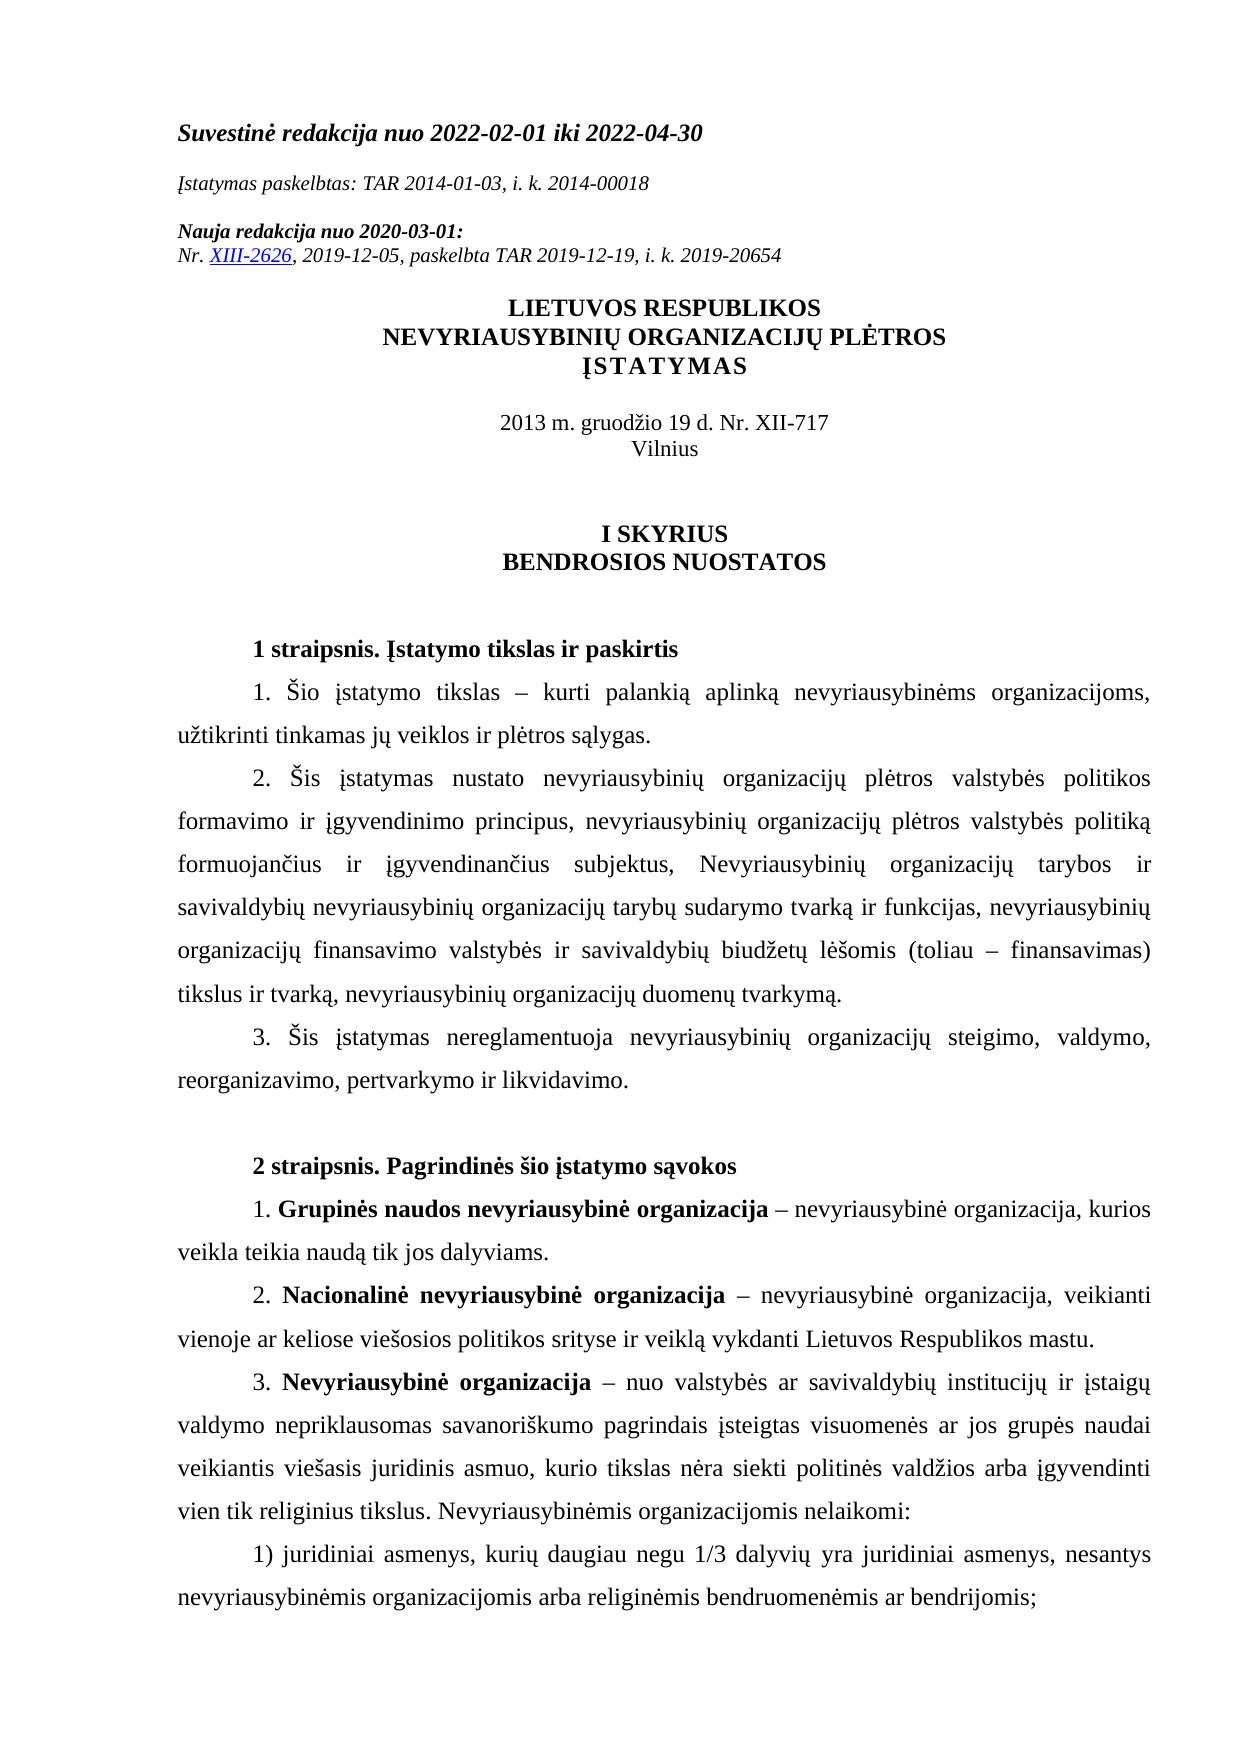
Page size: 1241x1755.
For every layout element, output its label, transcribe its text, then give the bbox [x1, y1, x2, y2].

text 2. Šis įstatymas nustato nevyriausybinių organizacijų plėtros valstybės politikos formavimo ir įgyvendinimo principus, nevyriausybinių organizacijų plėtros valstybės politiką formuojančius ir įgyvendinančius subjektus, Nevyriausybinių organizacijų tarybos ir savivaldybių nevyriausybinių organizacijų tarybų sudarymo tvarką ir funkcijas, nevyriausybinių organizacijų finansavimo valstybės ir savivaldybių biudžetų lėšomis (toliau – finansavimas) tikslus ir tvarką, nevyriausybinių organizacijų duomenų tvarkymą. [177, 763, 1152, 1007]
text 1 straipsnis. Įstatymo tikslas ir paskirtis [177, 634, 1152, 662]
text 2. Nacionalinė nevyriausybinė organizacija – nevyriausybinė organizacija, veikianti vienoje ar keliose viešosios politikos srityse ir veiklą vykdanti Lietuvos Respublikos mastu. [177, 1281, 1152, 1352]
text 3. Nevyriausybinė organizacija – nuo valstybės ar savivaldybių institucijų ir įstaigų valdymo nepriklausomas savanoriškumo pagrindais įsteigtas visuomenės ar jos grupės naudai veikiantis viešasis juridinis asmuo, kurio tikslas nėra siekti politinės valdžios arba įgyvendinti vien tik religinius tikslus. Nevyriausybinėmis organizacijomis nelaikomi: [177, 1367, 1152, 1525]
text BENDROSIOS NUOSTATOS [177, 547, 1152, 576]
text Nauja redakcija nuo 2020-03-01: [177, 219, 1152, 243]
text 2013 m. gruodžio 19 d. Nr. XII-717 [177, 408, 1152, 435]
text LIETUVOS RESPUBLIKOS [177, 293, 1152, 322]
text Nr. XIII-2626, 2019-12-05, paskelbta TAR 2019-12-19, i. k. 2019-20654 [177, 243, 1152, 267]
text ĮSTATYMAS [177, 351, 1152, 380]
text 1. Šio įstatymo tikslas – kurti palankią aplinką nevyriausybinėms organizacijoms, užtikrinti tinkamas jų veiklos ir plėtros sąlygas. [177, 677, 1152, 749]
text Vilnius [177, 435, 1152, 461]
text I SKYRIUS [177, 519, 1152, 547]
text 1) juridiniai asmenys, kurių daugiau negu 1/3 dalyvių yra juridiniai asmenys, nesantys nevyriausybinėmis organizacijomis arba religinėmis bendruomenėmis ar bendrijomis; [177, 1539, 1152, 1611]
text 2 straipsnis. Pagrindinės šio įstatymo sąvokos [177, 1151, 1152, 1180]
text 3. Šis įstatymas nereglamentuoja nevyriausybinių organizacijų steigimo, valdymo, reorganizavimo, pertvarkymo ir likvidavimo. [177, 1022, 1152, 1094]
text Suvestinė redakcija nuo 2022-02-01 iki 2022-04-30 [177, 118, 1152, 147]
text NEVYRIAUSYBINIŲ ORGANIZACIJŲ PLĖTROS [177, 322, 1152, 351]
text Įstatymas paskelbtas: TAR 2014-01-03, i. k. 2014-00018 [177, 171, 1152, 195]
text 1. Grupinės naudos nevyriausybinė organizacija – nevyriausybinė organizacija, kurios veikla teikia naudą tik jos dalyviams. [177, 1194, 1152, 1266]
